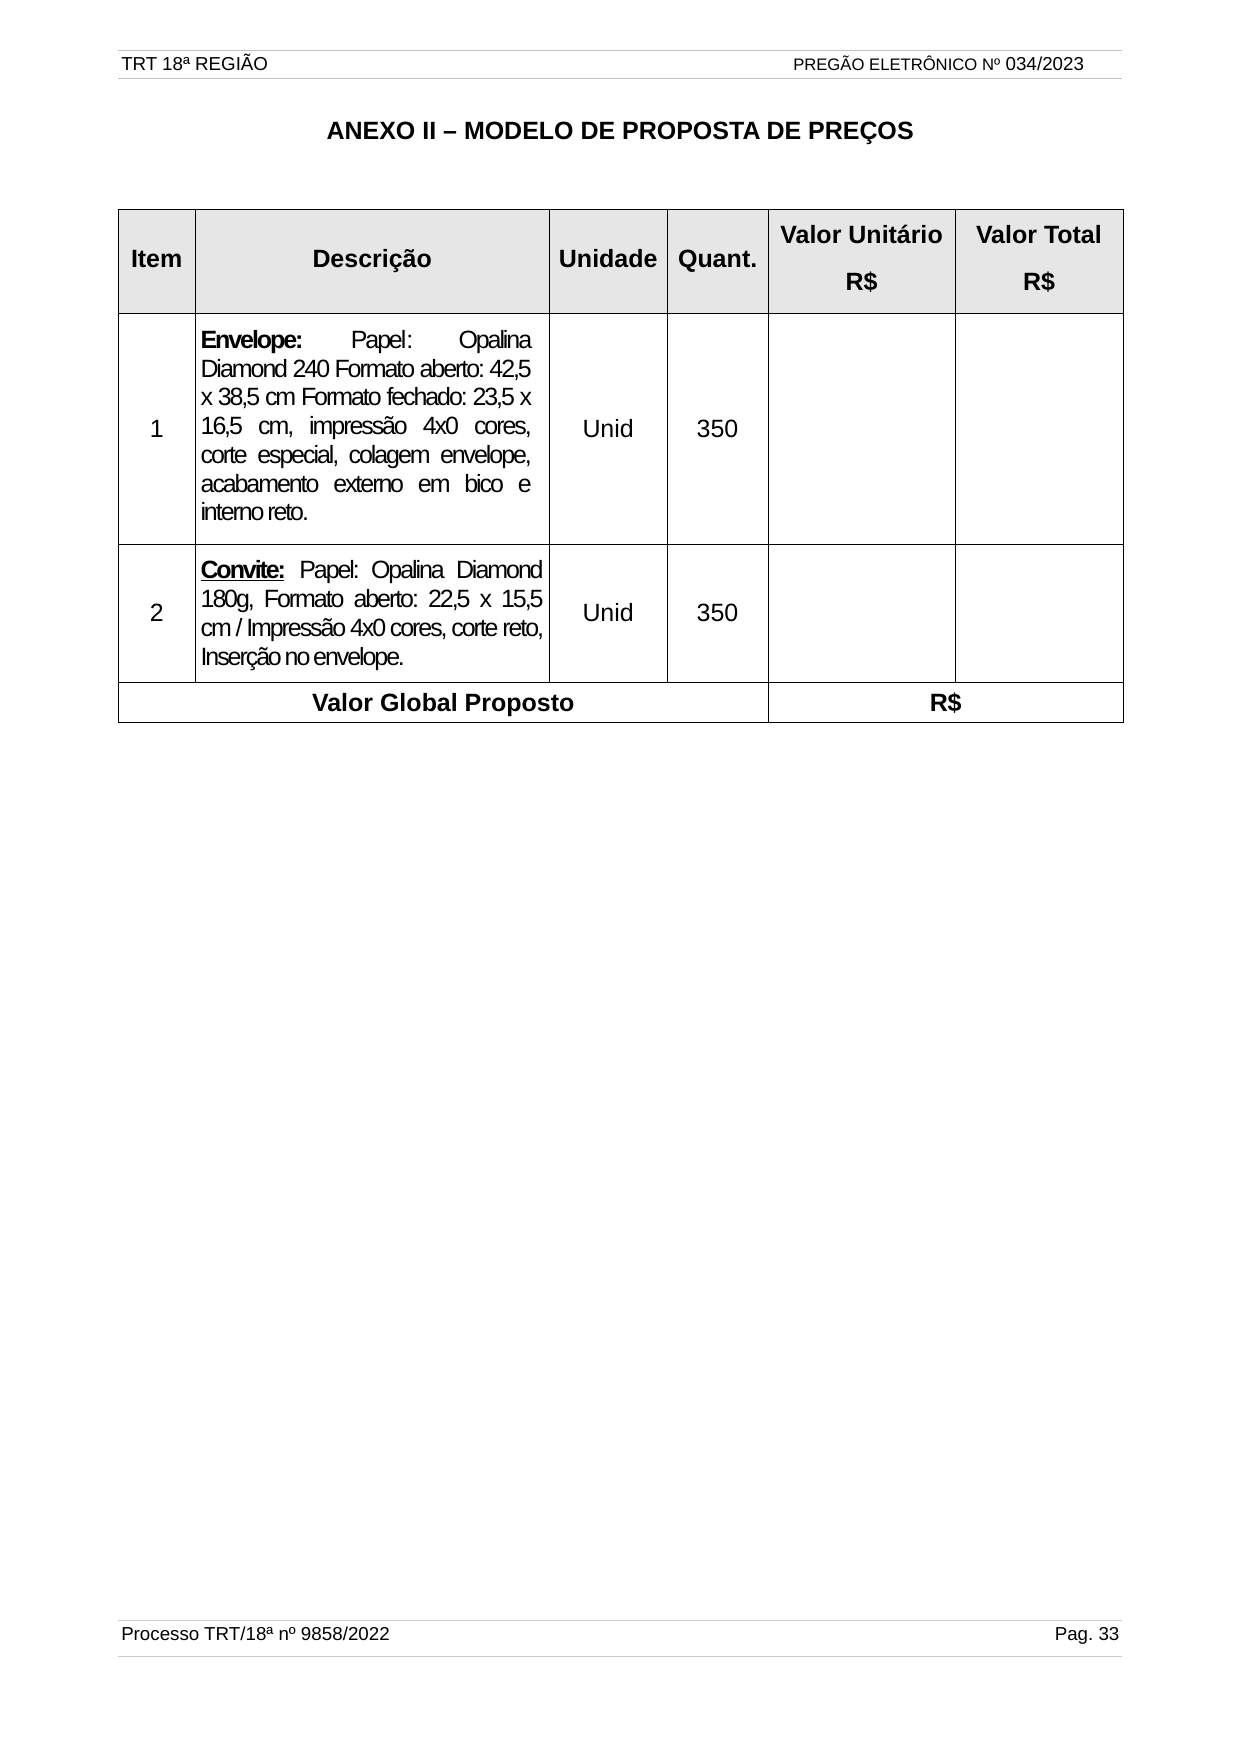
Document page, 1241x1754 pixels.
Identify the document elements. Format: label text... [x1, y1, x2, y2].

table_cell Envelope: Papel: Opalina Diamond 240 Formato aberto: 42,5 x 38,5 cm Formato fechado: 23,5 x 16,5 cm, impressão 4x0 cores, corte especial, colagem envelope, acabamento externo em bico e interno reto. [196, 314, 549, 543]
table_header Unidade [550, 210, 667, 313]
table_cell R$ [769, 683, 1123, 722]
table_cell 1 [119, 314, 195, 543]
table_cell 350 [668, 545, 768, 682]
table_header Quant. [668, 210, 768, 313]
table_cell [769, 545, 955, 682]
table_header Descrição [196, 210, 549, 313]
text ANEXO II – MODELO DE PROPOSTA DE PREÇOS [118, 116, 1122, 144]
table_cell 350 [668, 314, 768, 543]
table_header Item [119, 210, 195, 313]
table_header Valor Unitário R$ [769, 210, 955, 313]
table_cell [956, 545, 1123, 682]
table_cell Valor Global Proposto [119, 683, 768, 722]
table_cell Convite: Papel: Opalina Diamond 180g, Formato aberto: 22,5 x 15,5 cm / Impressão 4x0 cores, corte reto, Inserção no envelope. [196, 545, 549, 682]
table_cell 2 [119, 545, 195, 682]
table_cell [956, 314, 1123, 543]
table_cell Unid [550, 545, 667, 682]
table_cell [769, 314, 955, 543]
table_header Valor Total R$ [956, 210, 1123, 313]
table_cell Unid [550, 314, 667, 543]
